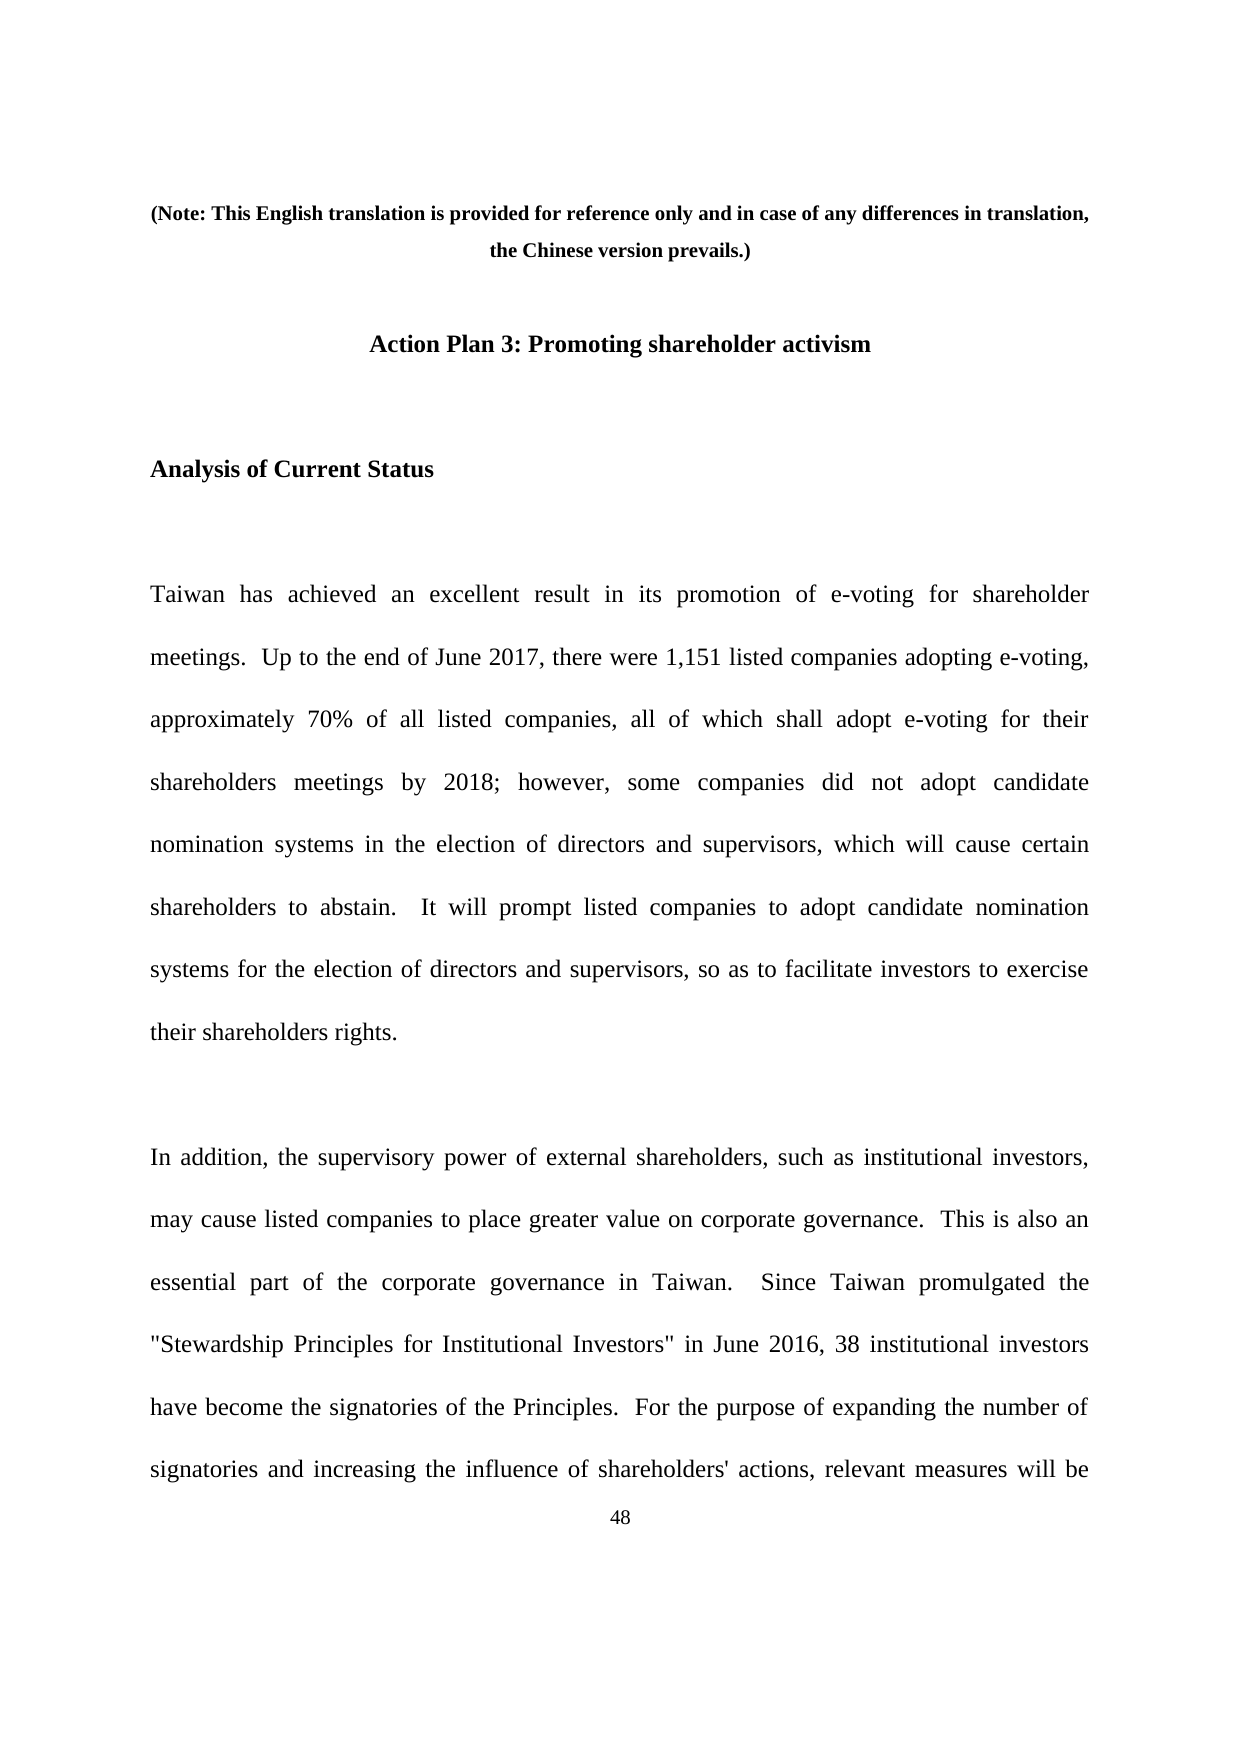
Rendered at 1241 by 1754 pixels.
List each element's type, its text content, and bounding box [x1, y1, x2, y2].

text In addition, the supervisory power of external shareholders, such as institutional investors, may cause listed companies to place greater value on corporate governance. This is also an essential part of the corporate governance in Taiwan. Since Taiwan promulgated the "Stewardship Principles for Institutional Investors" in June 2016, 38 institutional investors have become the signatories of the Principles. For the purpose of expanding the number of signatories and increasing the influence of shareholders' actions, relevant measures will be [150, 1114, 1090, 1489]
text Analysis of Current Status [150, 427, 1090, 489]
text Taiwan has achieved an excellent result in its promotion of e-voting for shareholder meetings. Up to the end of June 2017, there were 1,151 listed companies adopting e-voting, approximately 70% of all listed companies, all of which shall adopt e-voting for their shareholders meetings by 2018; however, some companies did not adopt candidate nomination systems in the election of directors and supervisors, which will cause certain shareholders to abstain. It will prompt listed companies to adopt candidate nomination systems for the election of directors and supervisors, so as to facilitate investors to exercise their shareholders rights. [150, 552, 1090, 1052]
subtitle Action Plan 3: Promoting shareholder activism [150, 302, 1090, 364]
